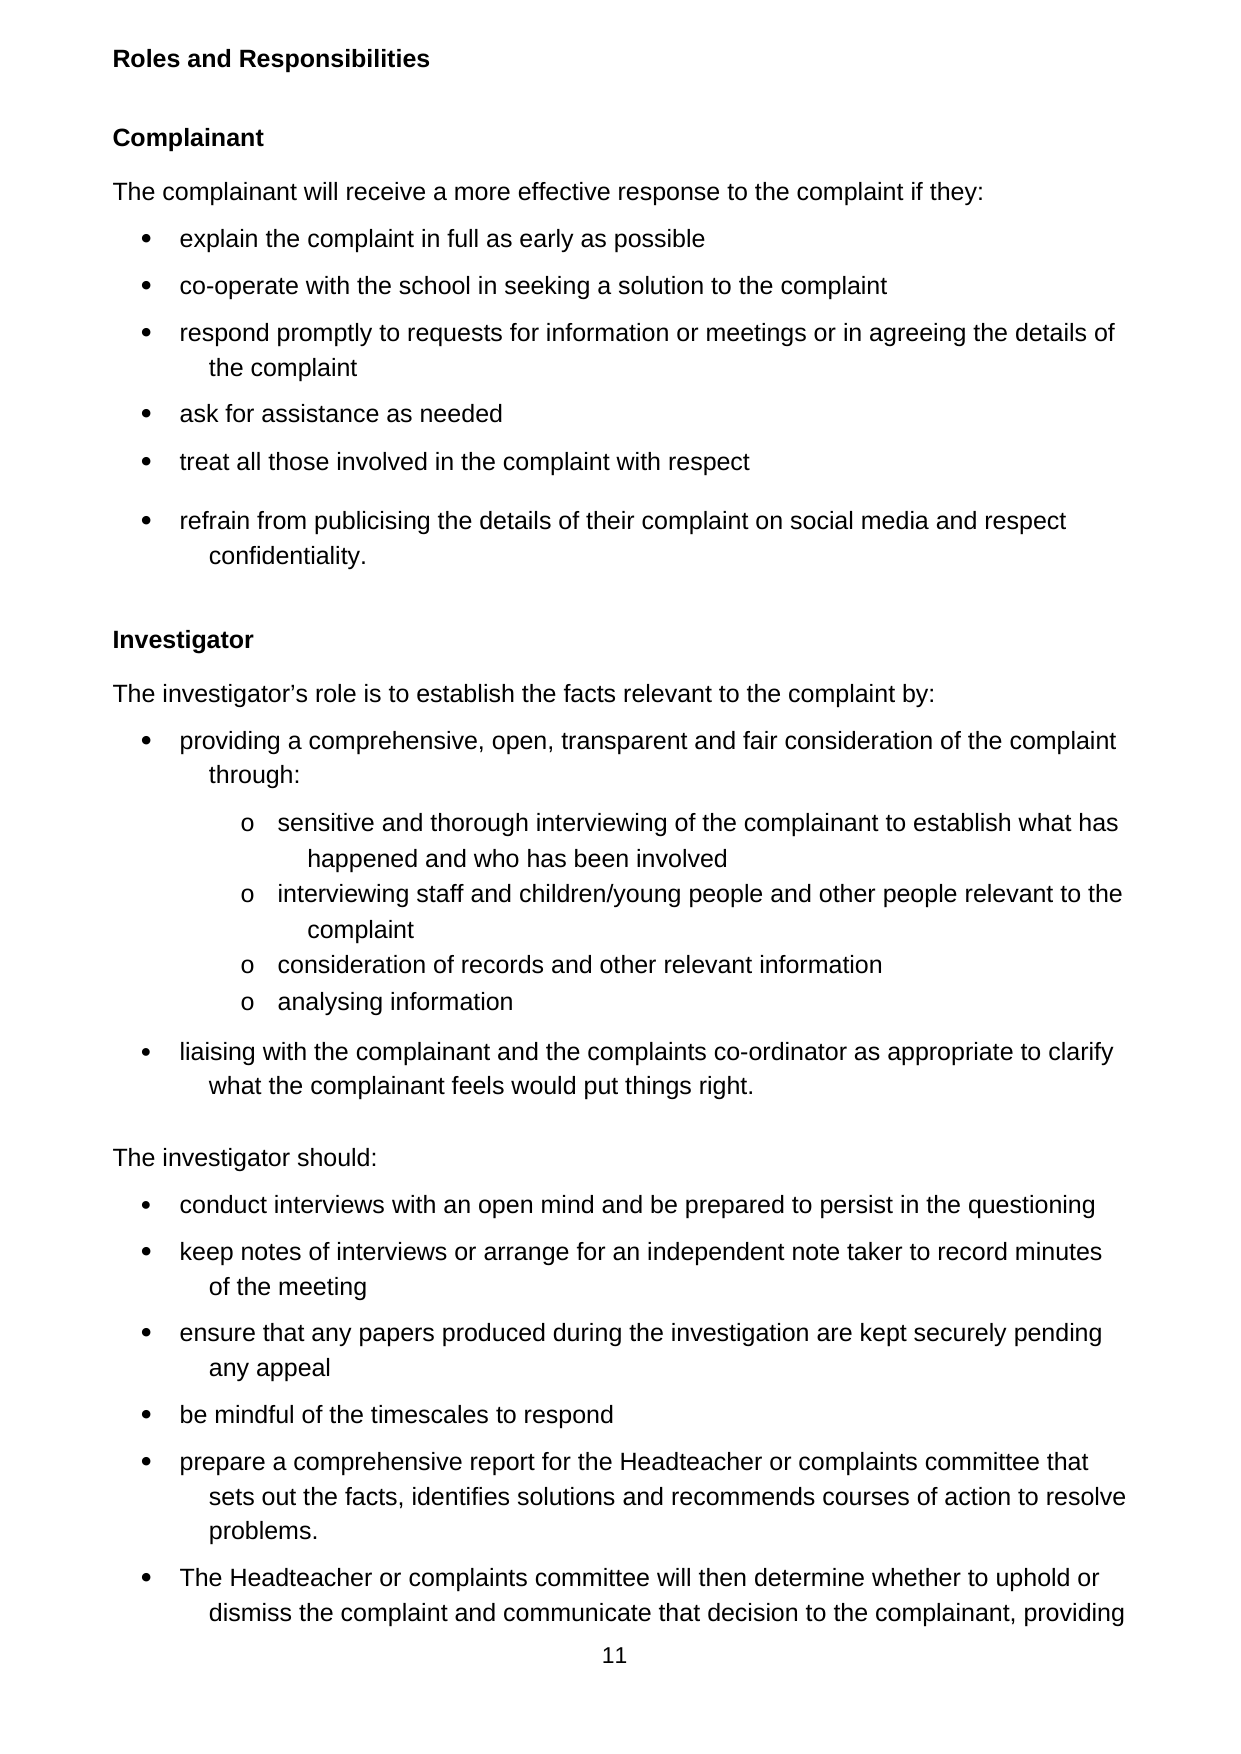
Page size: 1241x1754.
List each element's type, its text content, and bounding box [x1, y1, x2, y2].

list conduct interviews with an open mind and be prepared to persist in the questioning [142, 1190, 1128, 1219]
list interviewing staff and children/young people and other people relevant to the complaint [240, 879, 1128, 944]
list respond promptly to requests for information or meetings or in agreeing the details of the complaint [142, 318, 1128, 381]
list analysing information [240, 987, 1128, 1018]
list providing a comprehensive, open, transparent and fair consideration of the complaint through: [142, 726, 1128, 789]
list ensure that any papers produced during the investigation are kept securely pending any appeal [142, 1318, 1128, 1382]
list sensitive and thorough interviewing of the complainant to establish what has happened and who has been involved [240, 807, 1128, 873]
text The complainant will receive a more effective response to the complaint if they: [112, 177, 1128, 206]
list The Headteacher or complaints committee will then determine whether to uphold or dismiss the complaint and communicate that decision to the complainant, providing [142, 1563, 1128, 1626]
list be mindful of the timescales to respond [142, 1400, 1128, 1429]
list treat all those involved in the complaint with respect [142, 447, 1128, 475]
list keep notes of interviews or arrange for an independent note taker to record minutes of the meeting [142, 1237, 1128, 1300]
text The investigator’s role is to establish the facts relevant to the complaint by: [112, 679, 1128, 708]
list consideration of records and other relevant information [240, 950, 1128, 981]
text The investigator should: [112, 1143, 1128, 1172]
list ask for assistance as needed [142, 399, 1128, 428]
list prepare a comprehensive report for the Headteacher or complaints committee that sets out the facts, identifies solutions and recommends courses of action to resolve problems. [142, 1447, 1128, 1545]
subtitle Roles and Responsibilities [112, 44, 1128, 73]
list refrain from publicising the details of their complaint on social media and respect confidentiality. [142, 506, 1128, 569]
list explain the complaint in full as early as possible [142, 224, 1128, 253]
subtitle Investigator [112, 625, 1128, 654]
list liaising with the complainant and the complaints co-ordinator as appropriate to clarify what the complainant feels would put things right. [142, 1036, 1128, 1100]
subtitle Complainant [112, 123, 1128, 152]
list co-operate with the school in seeking a solution to the complaint [142, 271, 1128, 300]
